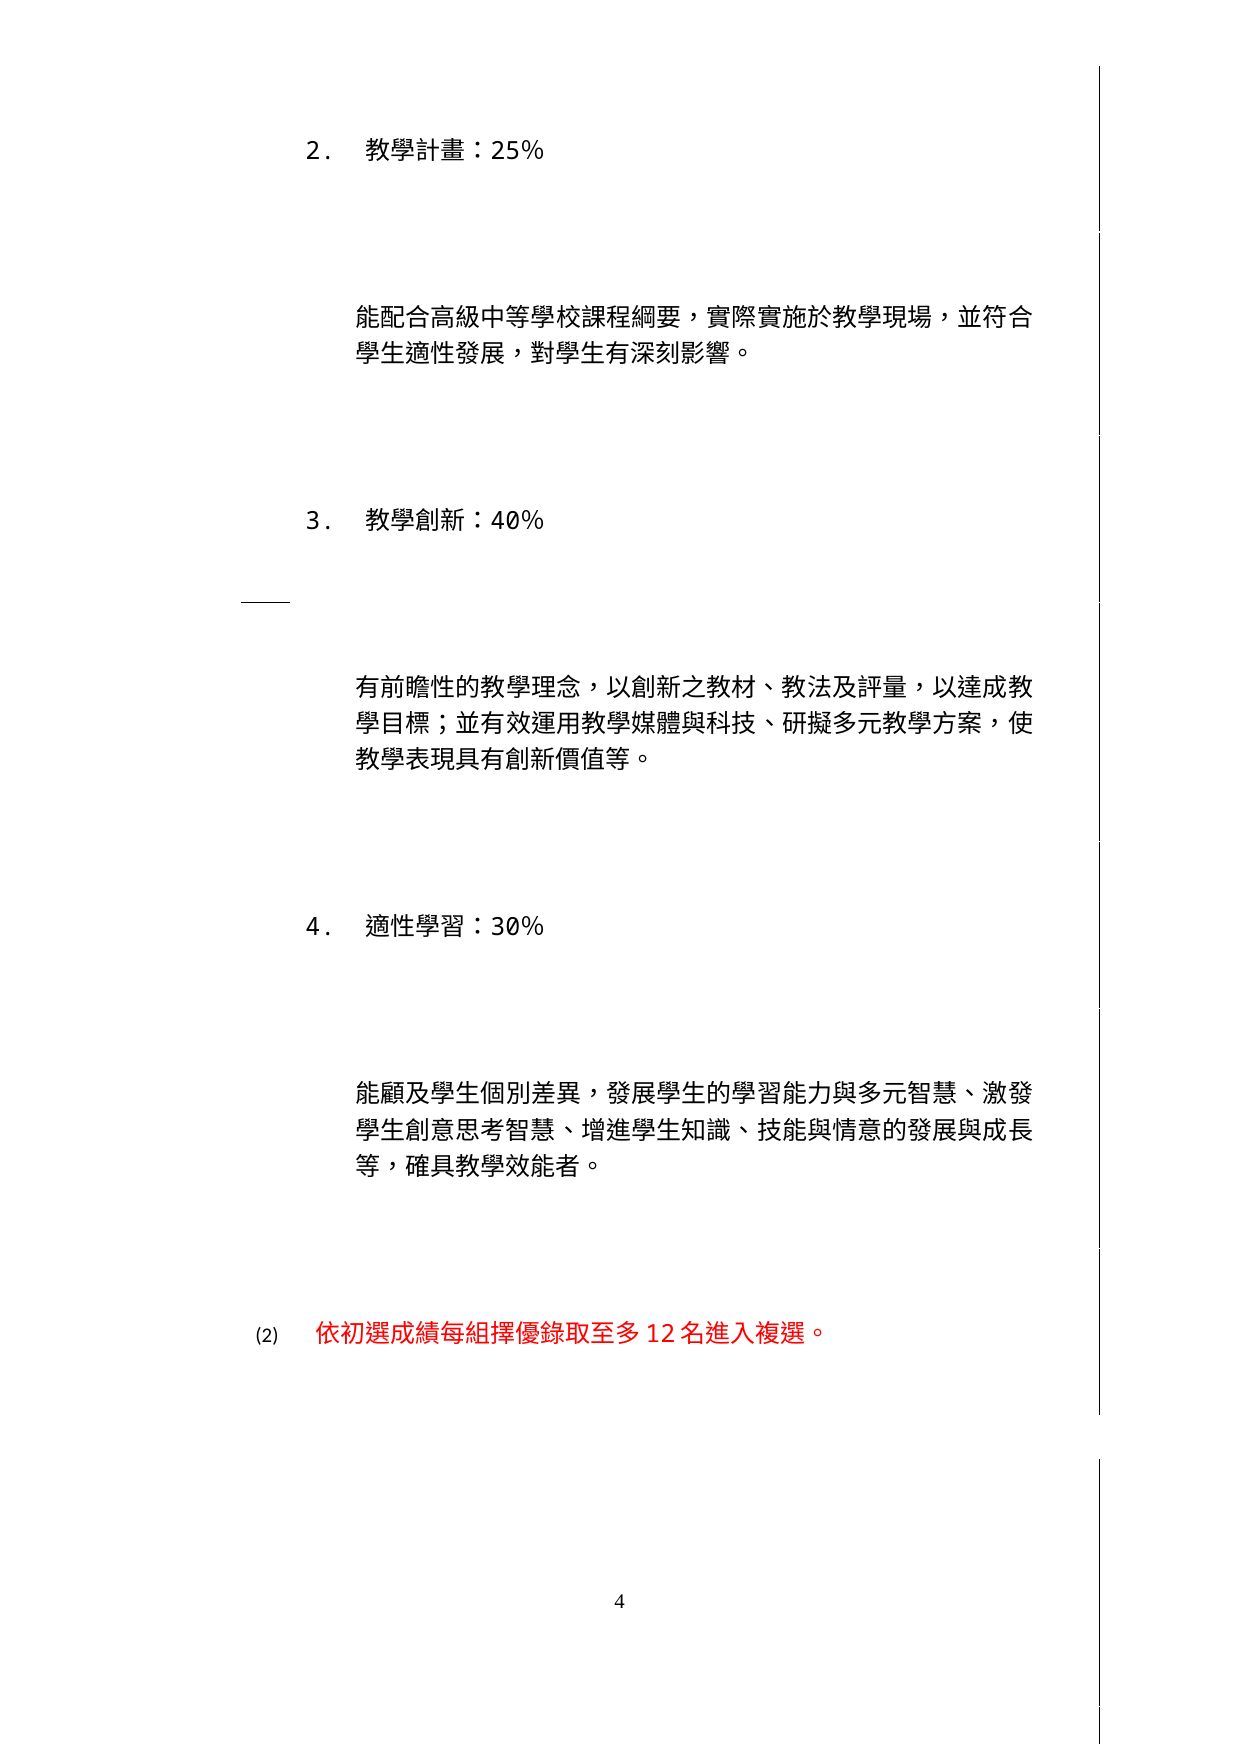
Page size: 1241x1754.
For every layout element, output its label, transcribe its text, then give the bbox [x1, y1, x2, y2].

text 能顧及學生個別差異，發展學生的學習能力與多元智慧、激發學生創意思考智慧、增進學生知識、技能與情意的發展與成長等，確具教學效能者。 [291, 1010, 1098, 1247]
list 教學創新：40％ [241, 436, 1098, 601]
list 教學計畫：25％ [241, 66, 1098, 231]
text 能配合高級中等學校課程綱要，實際實施於教學現場，並符合學生適性發展，對學生有深刻影響。 [291, 233, 1098, 434]
list 適性學習：30％ [241, 843, 1098, 1008]
text 有前瞻性的教學理念，以創新之教材、教法及評量，以達成教學目標；並有效運用教學媒體與科技、研擬多元教學方案，使教學表現具有創新價值等。 [291, 603, 1098, 841]
list 依初選成績每組擇優錄取至多12名進入複選。 [191, 1249, 1098, 1414]
